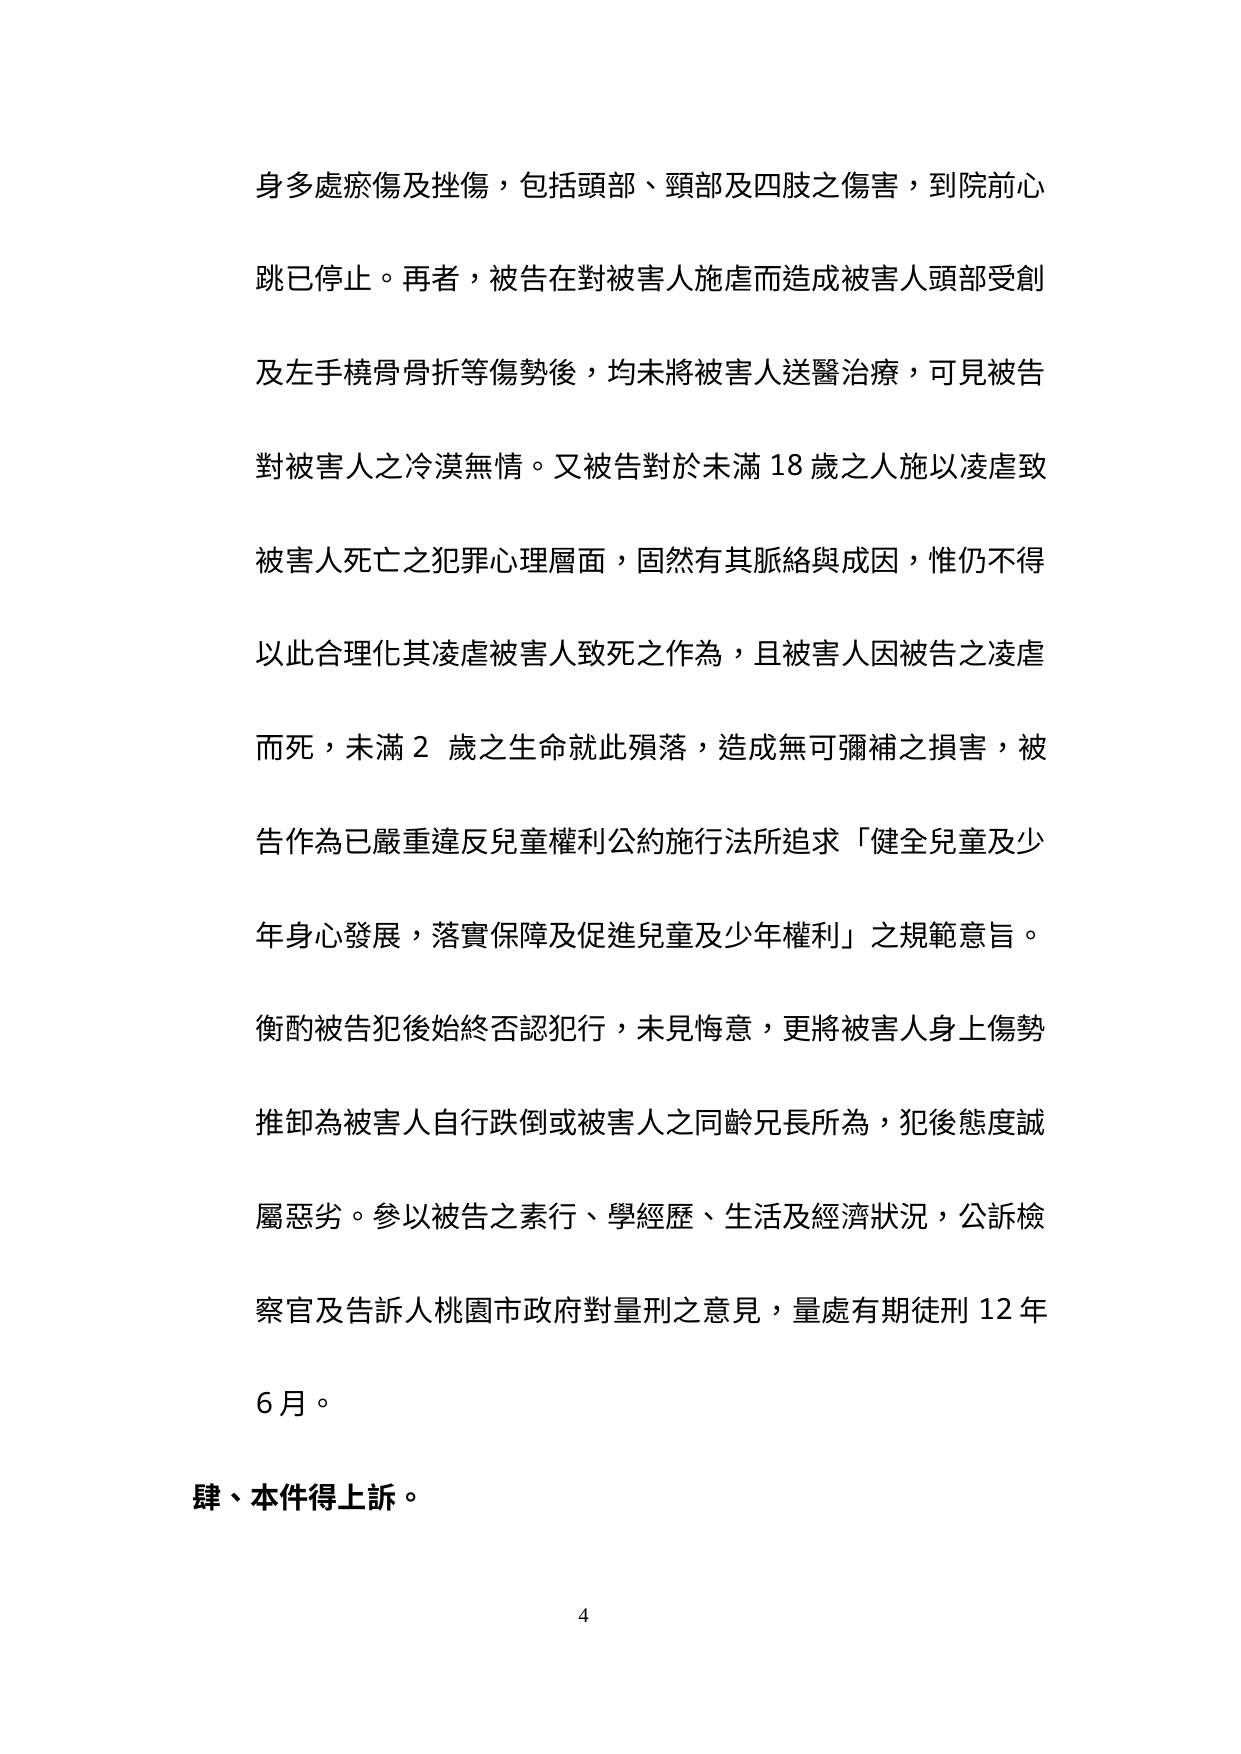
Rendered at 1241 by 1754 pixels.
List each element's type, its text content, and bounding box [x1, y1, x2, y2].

text 身多處瘀傷及挫傷，包括頭部、頸部及四肢之傷害，到院前心跳已停止。再者，被告在對被害人施虐而造成被害人頭部受創及左手橈骨骨折等傷勢後，均未將被害人送醫治療，可見被告對被害人之冷漠無情。又被告對於未滿18歲之人施以凌虐致被害人死亡之犯罪心理層面，固然有其脈絡與成因，惟仍不得以此合理化其凌虐被害人致死之作為，且被害人因被告之凌虐而死，未滿2 歲之生命就此殞落，造成無可彌補之損害，被告作為已嚴重違反兒童權利公約施行法所追求「健全兒童及少年身心發展，落實保障及促進兒童及少年權利」之規範意旨。衡酌被告犯後始終否認犯行，未見悔意，更將被害人身上傷勢推卸為被害人自行跌倒或被害人之同齡兄長所為，犯後態度誠屬惡劣。參以被告之素行、學經歷、生活及經濟狀況，公訴檢察官及告訴人桃園市政府對量刑之意見，量處有期徒刑12年6月。 [256, 142, 1048, 1423]
text 肆、本件得上訴。 [192, 1454, 1048, 1517]
